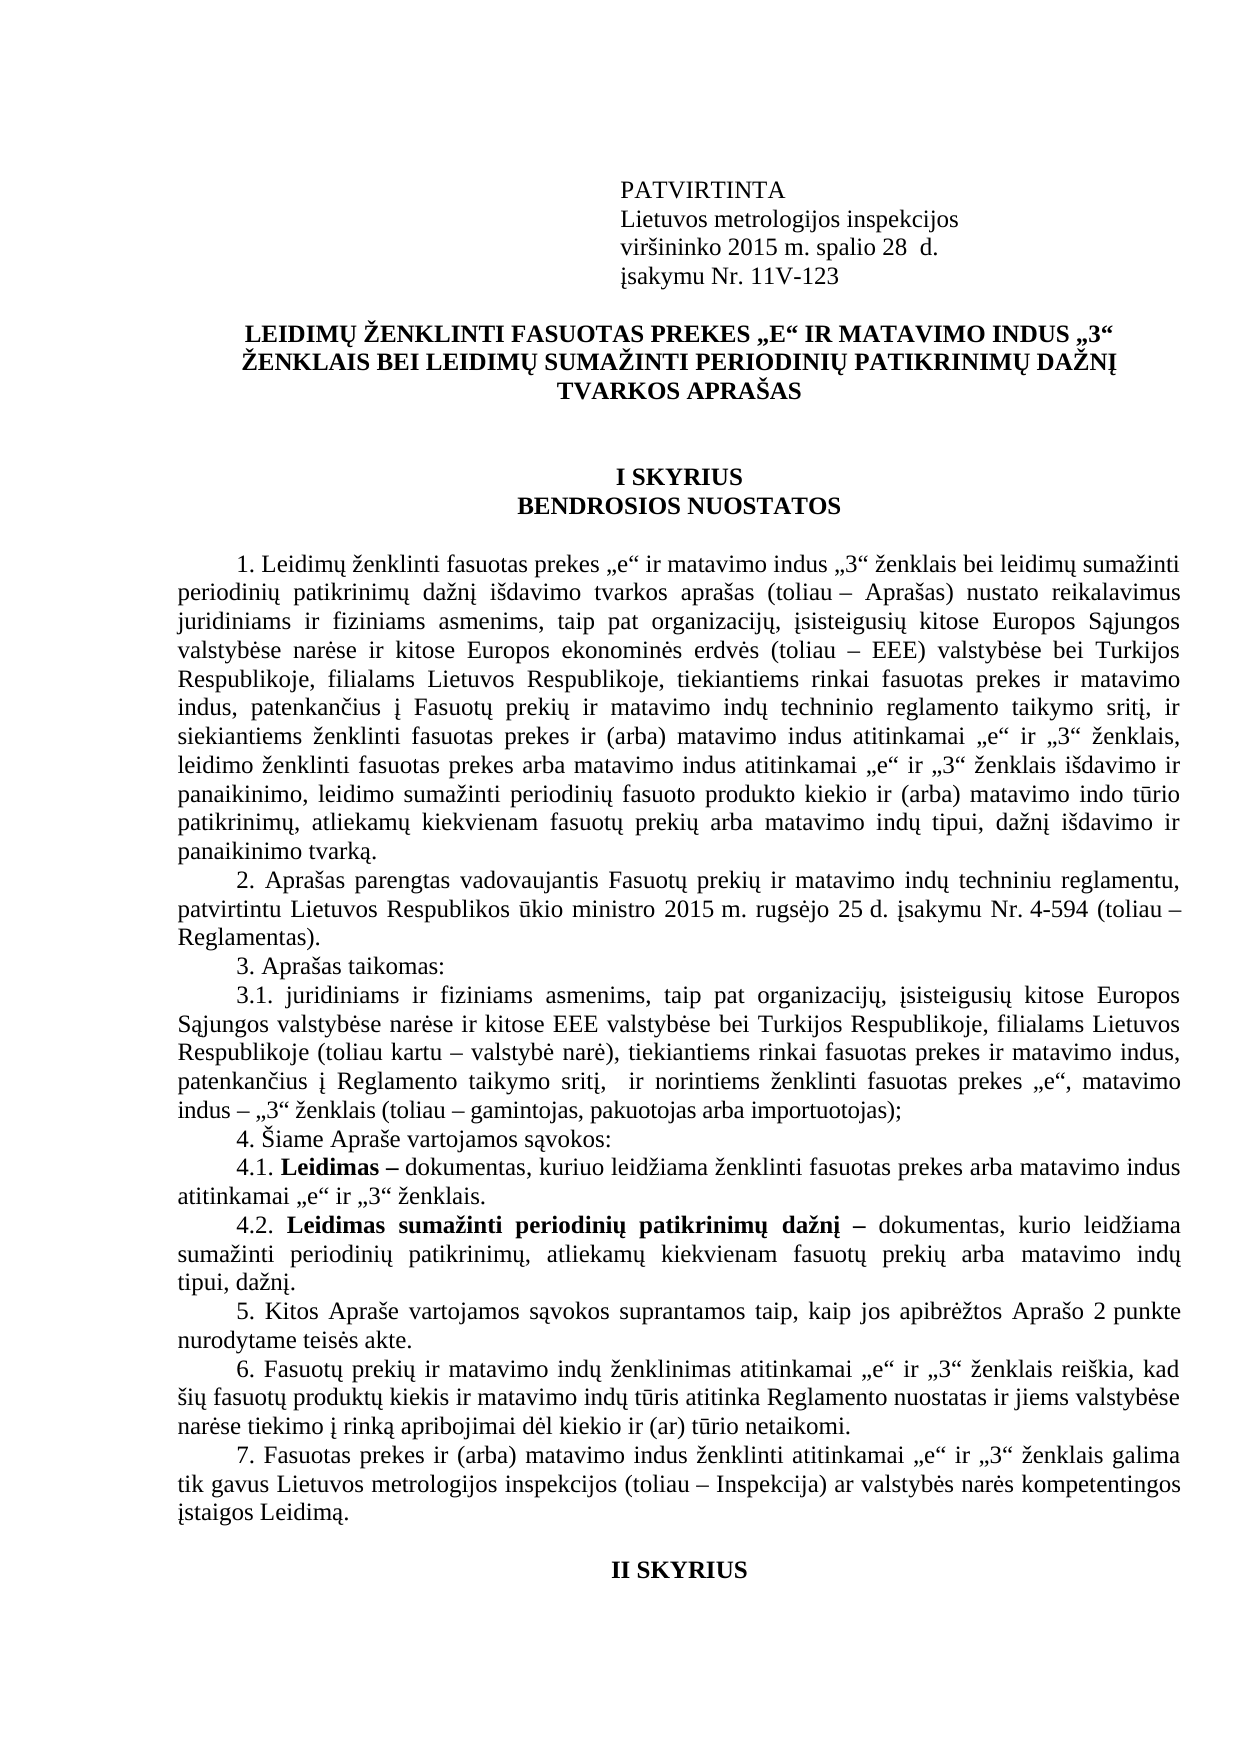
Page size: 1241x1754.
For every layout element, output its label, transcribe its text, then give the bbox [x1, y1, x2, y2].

text viršininko 2015 m. spalio 28 d. [620, 232, 1181, 261]
text PATVIRTINTA [620, 175, 1181, 204]
text BENDROSIOS NUOSTATOS [177, 491, 1181, 520]
text Lietuvos metrologijos inspekcijos [620, 204, 1181, 232]
text 5. Kitos Apraše vartojamos sąvokos suprantamos taip, kaip jos apibrėžtos Aprašo 2 punkte nurodytame teisės akte. [177, 1296, 1181, 1354]
text 2. Aprašas parengtas vadovaujantis Fasuotų prekių ir matavimo indų techniniu reglamentu, patvirtintu Lietuvos Respublikos ūkio ministro 2015 m. rugsėjo 25 d. įsakymu Nr. 4-594 (toliau – Reglamentas). [177, 865, 1181, 951]
text 7. Fasuotas prekes ir (arba) matavimo indus ženklinti atitinkamai „e“ ir „3“ ženklais galima tik gavus Lietuvos metrologijos inspekcijos (toliau – Inspekcija) ar valstybės narės kompetentingos įstaigos Leidimą. [177, 1440, 1181, 1526]
text 4. Šiame Apraše vartojamos sąvokos: [177, 1124, 1181, 1152]
text 1. Leidimų ženklinti fasuotas prekes „e“ ir matavimo indus „3“ ženklais bei leidimų sumažinti periodinių patikrinimų dažnį išdavimo tvarkos aprašas (toliau – Aprašas) nustato reikalavimus juridiniams ir fiziniams asmenims, taip pat organizacijų, įsisteigusių kitose Europos Sąjungos valstybėse narėse ir kitose Europos ekonominės erdvės (toliau – EEE) valstybėse bei Turkijos Respublikoje, filialams Lietuvos Respublikoje, tiekiantiems rinkai fasuotas prekes ir matavimo indus, patenkančius į Fasuotų prekių ir matavimo indų techninio reglamento taikymo sritį, ir siekiantiems ženklinti fasuotas prekes ir (arba) matavimo indus atitinkamai „e“ ir „3“ ženklais, leidimo ženklinti fasuotas prekes arba matavimo indus atitinkamai „e“ ir „3“ ženklais išdavimo ir panaikinimo, leidimo sumažinti periodinių fasuoto produkto kiekio ir (arba) matavimo indo tūrio patikrinimų, atliekamų kiekvienam fasuotų prekių arba matavimo indų tipui, dažnį išdavimo ir panaikinimo tvarką. [177, 549, 1181, 865]
text 6. Fasuotų prekių ir matavimo indų ženklinimas atitinkamai „e“ ir „3“ ženklais reiškia, kad šių fasuotų produktų kiekis ir matavimo indų tūris atitinka Reglamento nuostatas ir jiems valstybėse narėse tiekimo į rinką apribojimai dėl kiekio ir (ar) tūrio netaikomi. [177, 1354, 1181, 1440]
text 3.1. juridiniams ir fiziniams asmenims, taip pat organizacijų, įsisteigusių kitose Europos Sąjungos valstybėse narėse ir kitose EEE valstybėse bei Turkijos Respublikoje, filialams Lietuvos Respublikoje (toliau kartu – valstybė narė), tiekiantiems rinkai fasuotas prekes ir matavimo indus, patenkančius į Reglamento taikymo sritį, ir norintiems ženklinti fasuotas prekes „e“, matavimo indus – „3“ ženklais (toliau – gamintojas, pakuotojas arba importuotojas); [177, 980, 1181, 1124]
text Leidimų ženklinti FASUOTas PREKes „E“ IR MATAVIMO INDus „3“ ŽENKLais BEI LEIDIMŲ SUMAŽINTI PERIODINIŲ PATIKRINIMŲ dažnį TVARKOS APRAŠAS [177, 319, 1181, 405]
text II SKYRIUS [177, 1555, 1181, 1584]
text I SKYRIUS [177, 462, 1181, 491]
text įsakymu Nr. 11V-123 [620, 261, 1181, 290]
text 4.1. Leidimas – dokumentas, kuriuo leidžiama ženklinti fasuotas prekes arba matavimo indus atitinkamai „e“ ir „3“ ženklais. [177, 1152, 1181, 1210]
text 4.2. Leidimas sumažinti periodinių patikrinimų dažnį – dokumentas, kurio leidžiama sumažinti periodinių patikrinimų, atliekamų kiekvienam fasuotų prekių arba matavimo indų tipui, dažnį. [177, 1210, 1181, 1296]
text 3. Aprašas taikomas: [177, 951, 1181, 980]
